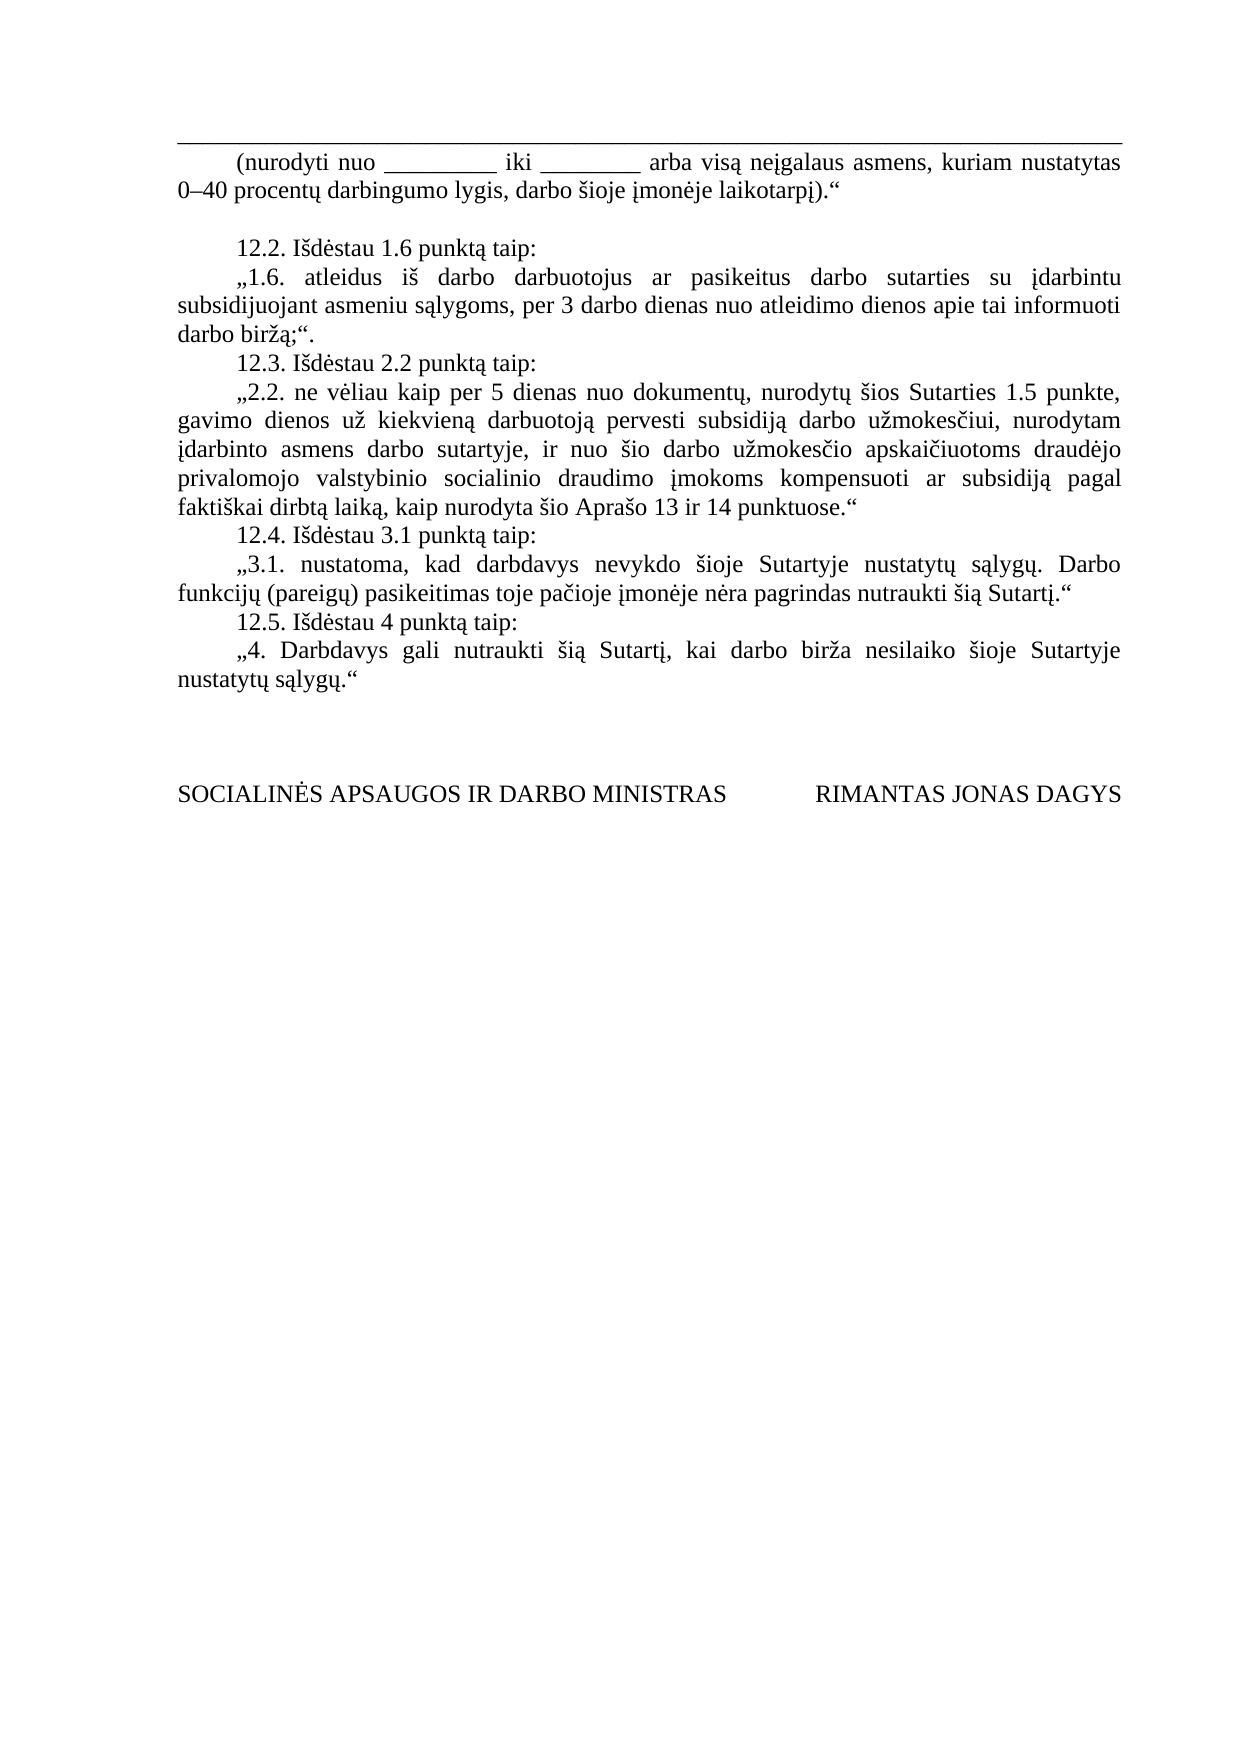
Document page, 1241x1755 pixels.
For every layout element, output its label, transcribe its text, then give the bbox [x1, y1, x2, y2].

text 12.2. Išdėstau 1.6 punktą taip: [177, 233, 1122, 262]
text 12.4. Išdėstau 3.1 punktą taip: [177, 521, 1122, 549]
text „3.1. nustatoma, kad darbdavys nevykdo šioje Sutartyje nustatytų sąlygų. Darbo funkcijų (pareigų) pasikeitimas toje pačioje įmonėje nėra pagrindas nutraukti šią Sutartį.“ [177, 549, 1122, 607]
text (nurodyti nuo _________ iki ________ arba visą neįgalaus asmens, kuriam nustatytas 0–40 procentų darbingumo lygis, darbo šioje įmonėje laikotarpį).“ [177, 147, 1122, 204]
text _ [177, 118, 1122, 143]
text 12.3. Išdėstau 2.2 punktą taip: [177, 348, 1122, 377]
text „4. Darbdavys gali nutraukti šią Sutartį, kai darbo birža nesilaiko šioje Sutartyje nustatytų sąlygų.“ [177, 636, 1122, 693]
text SOCIALINĖS APSAUGOS IR DARBO MINISTRAS RIMANTAS JONAS DAGYS [177, 779, 1122, 808]
text „1.6. atleidus iš darbo darbuotojus ar pasikeitus darbo sutarties su įdarbintu subsidijuojant asmeniu sąlygoms, per 3 darbo dienas nuo atleidimo dienos apie tai informuoti darbo biržą;“. [177, 262, 1122, 348]
text 12.5. Išdėstau 4 punktą taip: [177, 607, 1122, 636]
text „2.2. ne vėliau kaip per 5 dienas nuo dokumentų, nurodytų šios Sutarties 1.5 punkte, gavimo dienos už kiekvieną darbuotoją pervesti subsidiją darbo užmokesčiui, nurodytam įdarbinto asmens darbo sutartyje, ir nuo šio darbo užmokesčio apskaičiuotoms draudėjo privalomojo valstybinio socialinio draudimo įmokoms kompensuoti ar subsidiją pagal faktiškai dirbtą laiką, kaip nurodyta šio Aprašo 13 ir 14 punktuose.“ [177, 377, 1122, 521]
